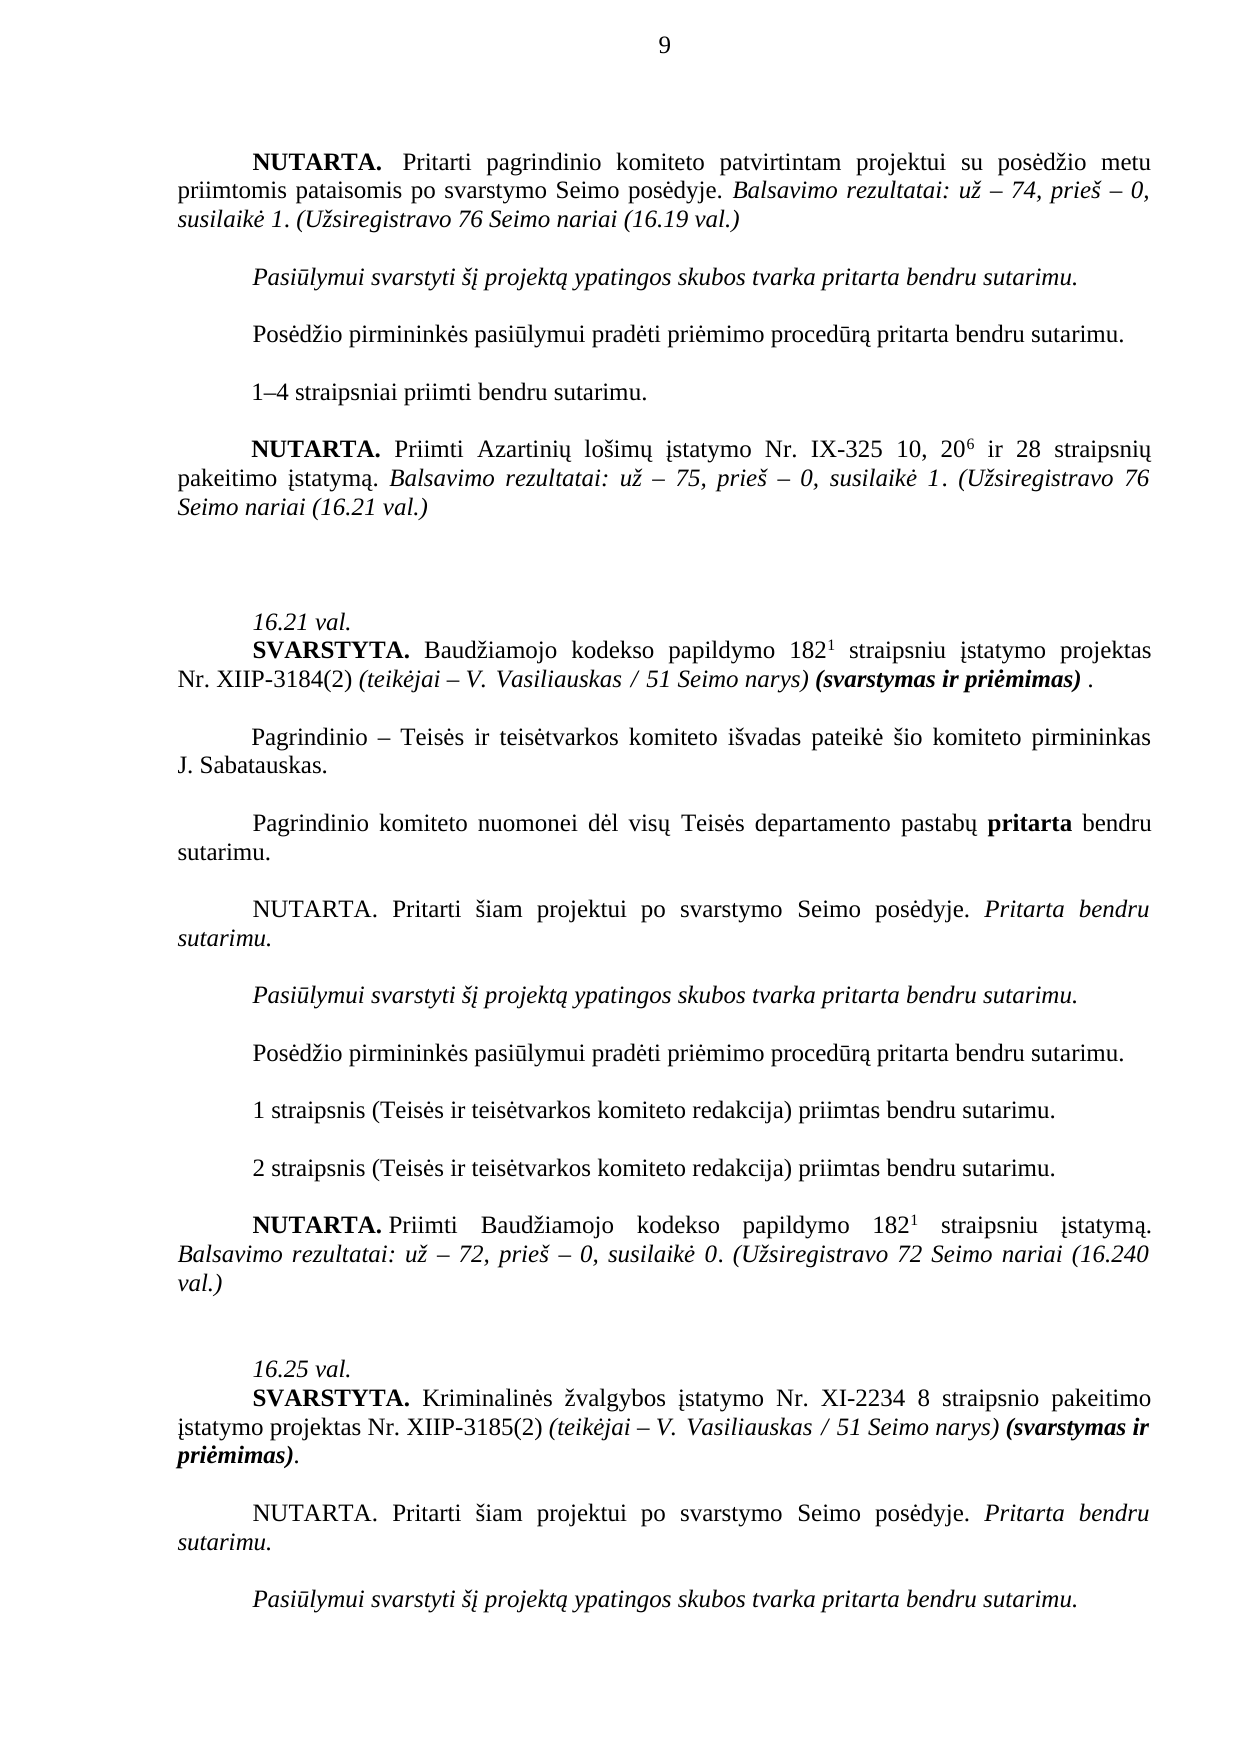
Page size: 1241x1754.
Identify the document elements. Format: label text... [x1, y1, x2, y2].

text 16.25 val. [177, 1354, 1152, 1383]
text 1 straipsnis (Teisės ir teisėtvarkos komiteto redakcija) priimtas bendru sutarimu. [177, 1096, 1152, 1124]
text SVARSTYTA. Baudžiamojo kodekso papildymo 1821 straipsniu įstatymo projektas Nr. XIIP-3184(2) (teikėjai – V. Vasiliauskas / 51 Seimo narys) (svarstymas ir priėmimas) . [177, 636, 1152, 693]
text NUTARTA. Priimti Azartinių lošimų įstatymo Nr. IX-325 10, 206 ir 28 straipsnių pakeitimo įstatymą. Balsavimo rezultatai: už – 75, prieš – 0, susilaikė 1. (Užsiregistravo 76 Seimo nariai (16.21 val.) [177, 434, 1152, 521]
text 1–4 straipsniai priimti bendru sutarimu. [177, 377, 1152, 406]
text SVARSTYTA. Kriminalinės žvalgybos įstatymo Nr. XI-2234 8 straipsnio pakeitimo įstatymo projektas Nr. XIIP-3185(2) (teikėjai – V. Vasiliauskas / 51 Seimo narys) (svarstymas ir priėmimas). [177, 1383, 1152, 1469]
text Posėdžio pirmininkės pasiūlymui pradėti priėmimo procedūrą pritarta bendru sutarimu. [177, 319, 1152, 348]
text Posėdžio pirmininkės pasiūlymui pradėti priėmimo procedūrą pritarta bendru sutarimu. [177, 1038, 1152, 1067]
text NUTARTA. Pritarti pagrindinio komiteto patvirtintam projektui su posėdžio metu priimtomis pataisomis po svarstymo Seimo posėdyje. Balsavimo rezultatai: už – 74, prieš – 0, susilaikė 1. (Užsiregistravo 76 Seimo nariai (16.19 val.) [177, 147, 1152, 233]
text Pasiūlymui svarstyti šį projektą ypatingos skubos tvarka pritarta bendru sutarimu. [177, 981, 1152, 1009]
text 16.21 val. [177, 607, 1152, 636]
text NUTARTA. Pritarti šiam projektui po svarstymo Seimo posėdyje. Pritarta bendru sutarimu. [177, 894, 1152, 952]
text Pagrindinio – Teisės ir teisėtvarkos komiteto išvadas pateikė šio komiteto pirmininkas J. Sabatauskas. [177, 722, 1152, 779]
text Pagrindinio komiteto nuomonei dėl visų Teisės departamento pastabų pritarta bendru sutarimu. [177, 808, 1152, 866]
text 2 straipsnis (Teisės ir teisėtvarkos komiteto redakcija) priimtas bendru sutarimu. [177, 1153, 1152, 1182]
text NUTARTA. Pritarti šiam projektui po svarstymo Seimo posėdyje. Pritarta bendru sutarimu. [177, 1498, 1152, 1556]
text Pasiūlymui svarstyti šį projektą ypatingos skubos tvarka pritarta bendru sutarimu. [177, 1584, 1152, 1613]
text NUTARTA. Priimti Baudžiamojo kodekso papildymo 1821 straipsniu įstatymą. Balsavimo rezultatai: už – 72, prieš – 0, susilaikė 0. (Užsiregistravo 72 Seimo nariai (16.240 val.) [177, 1211, 1152, 1297]
text Pasiūlymui svarstyti šį projektą ypatingos skubos tvarka pritarta bendru sutarimu. [177, 262, 1152, 291]
